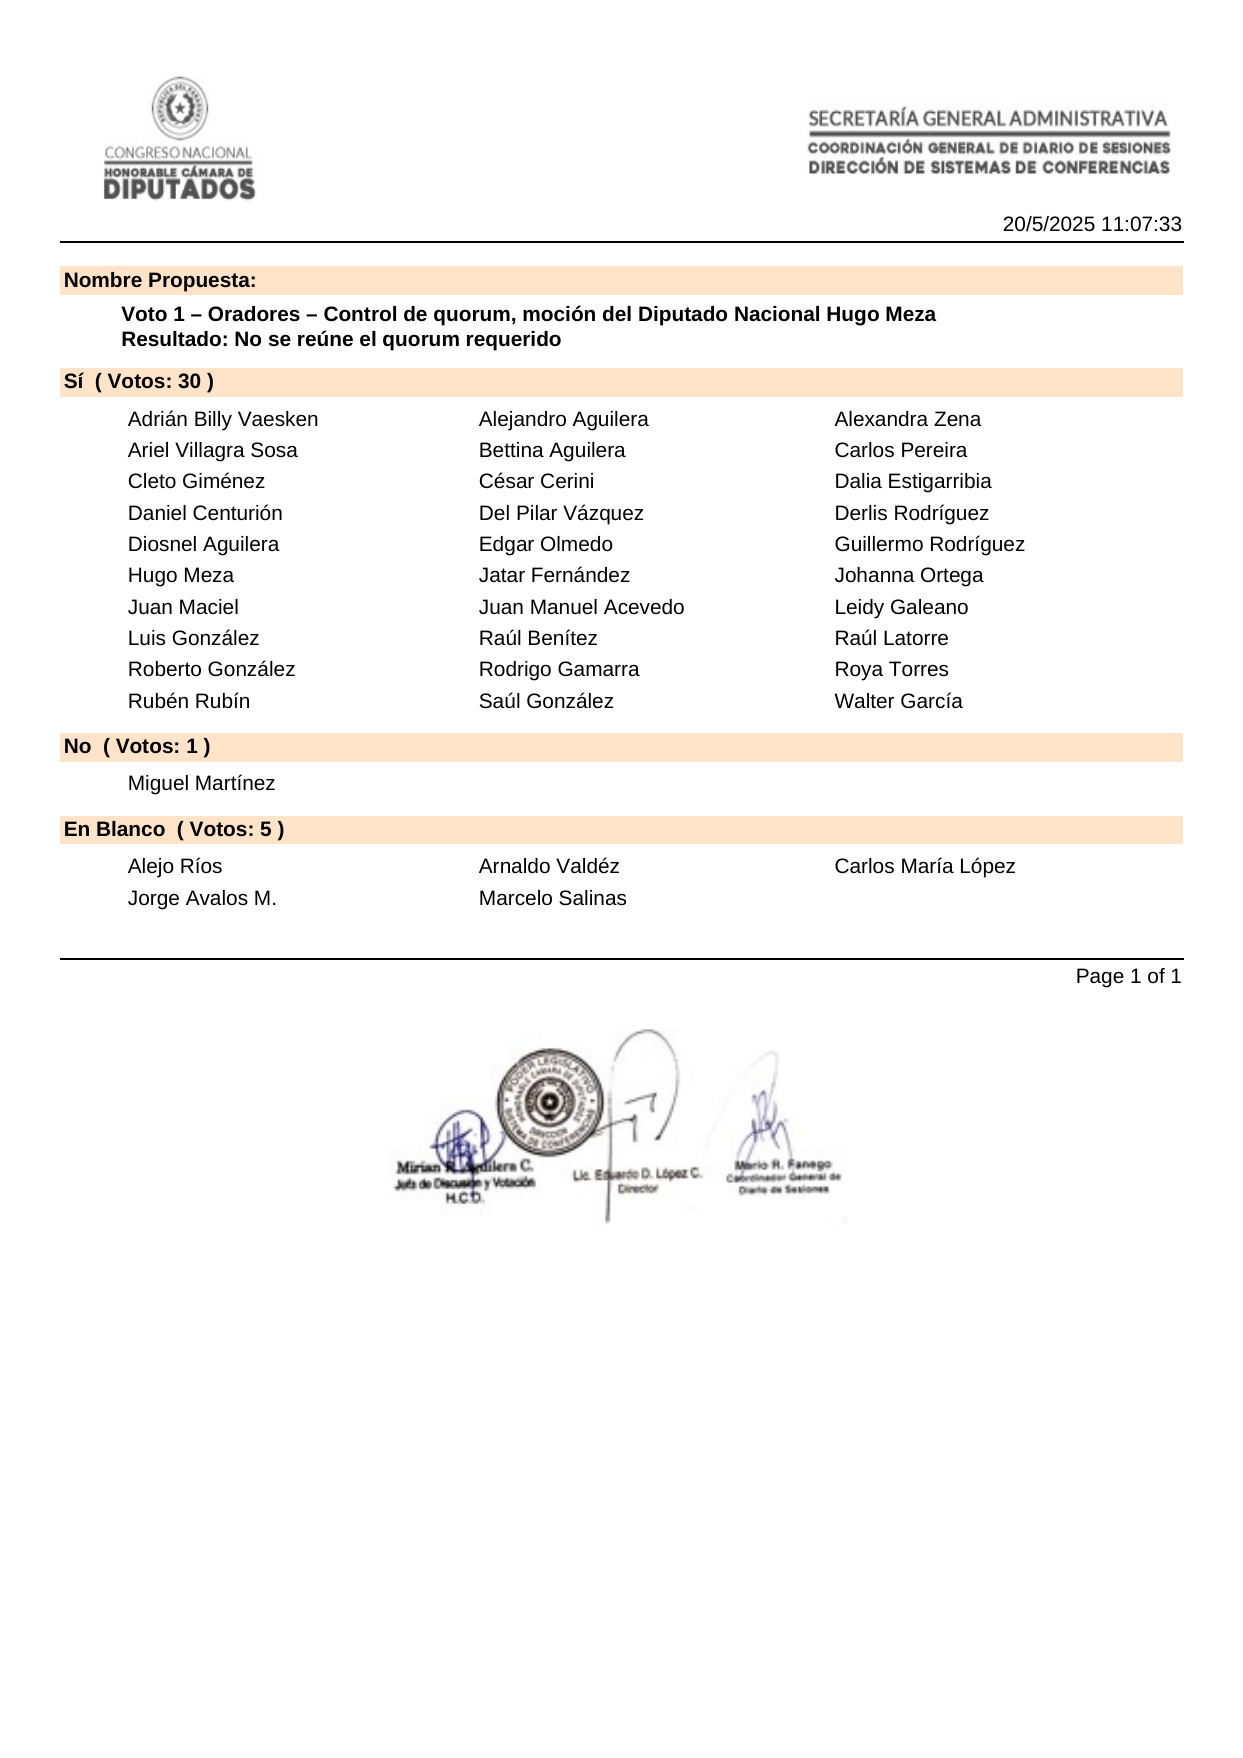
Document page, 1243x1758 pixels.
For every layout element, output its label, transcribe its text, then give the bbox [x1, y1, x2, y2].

table_cell [1184, 853, 1189, 881]
table_cell [125, 799, 462, 816]
table_cell Arnaldo Valdéz [476, 853, 815, 881]
table_cell Leidy Galeano [831, 593, 1168, 622]
table_cell No ( Votos: 1 ) [60, 733, 1183, 762]
table_cell Nombre Propuesta: [60, 266, 1183, 295]
table_cell Bettina Aguilera [476, 437, 815, 465]
table_cell Voto 1 – Oradores – Control de quorum, moción del Diputado Nacional Hugo Meza Resultado: No se reúne el quorum requerido [118, 301, 1178, 351]
table_cell [815, 853, 831, 958]
table_cell Cleto Giménez [125, 468, 462, 496]
table_cell Ariel Villagra Sosa [125, 437, 462, 465]
table_cell [125, 913, 462, 930]
table_cell [462, 770, 1183, 816]
table_cell [1184, 245, 1189, 266]
table_cell [1184, 930, 1189, 958]
table_cell Carlos Pereira [831, 437, 1168, 465]
table_header [60, 207, 649, 241]
table_cell [1184, 437, 1189, 465]
table_cell Luis González [125, 625, 462, 653]
table_header [1184, 207, 1189, 241]
table_cell [1184, 884, 1189, 913]
table_cell Miguel Martínez [125, 770, 462, 799]
table_cell Juan Manuel Acevedo [476, 593, 815, 622]
table_cell Alejo Ríos [125, 853, 462, 881]
table_cell Roya Torres [831, 656, 1168, 684]
table_cell Hugo Meza [125, 562, 462, 591]
table_cell [1184, 405, 1189, 434]
table_cell [60, 853, 124, 958]
table_cell [1184, 913, 1189, 930]
table_cell Alejandro Aguilera [476, 405, 815, 434]
table_cell [1184, 733, 1189, 762]
table_cell Juan Maciel [125, 593, 462, 622]
table_cell [125, 930, 462, 958]
table_cell [1184, 593, 1189, 622]
table_cell [1184, 368, 1189, 397]
table_cell Rodrigo Gamarra [476, 656, 815, 684]
table_cell [476, 716, 815, 733]
table_cell [60, 770, 124, 816]
table_cell Carlos María López [831, 853, 1168, 881]
table_cell Adrián Billy Vaesken [125, 405, 462, 434]
table_cell [1184, 531, 1189, 559]
table_cell Roberto González [125, 656, 462, 684]
table_cell Edgar Olmedo [476, 531, 815, 559]
table_cell [1184, 844, 1189, 853]
table_cell [1184, 799, 1189, 816]
table_cell [1184, 266, 1189, 295]
table_cell Raúl Benítez [476, 625, 815, 653]
table_cell [815, 405, 831, 733]
table_cell [1184, 716, 1189, 733]
table_cell [476, 913, 815, 930]
table_cell [1184, 816, 1189, 844]
table_cell [60, 963, 827, 997]
table_cell Guillermo Rodríguez [831, 531, 1168, 559]
table_cell [1168, 853, 1183, 958]
table_cell [831, 881, 1168, 958]
table_cell En Blanco ( Votos: 5 ) [60, 816, 1183, 844]
table_cell [462, 853, 476, 958]
table_cell [1184, 562, 1189, 591]
table_cell [1184, 688, 1189, 716]
table_cell Johanna Ortega [831, 562, 1168, 591]
table_cell [1184, 468, 1189, 496]
table_cell [1184, 963, 1189, 997]
table_cell Marcelo Salinas [476, 884, 815, 913]
table_cell [831, 716, 1168, 733]
table_cell [1184, 397, 1189, 405]
table_cell Diosnel Aguilera [125, 531, 462, 559]
table_cell [476, 930, 815, 958]
table_cell César Cerini [476, 468, 815, 496]
table_cell Raúl Latorre [831, 625, 1168, 653]
table_cell [60, 301, 118, 368]
table_cell Alexandra Zena [831, 405, 1168, 434]
table_cell [118, 351, 1178, 368]
table_cell [462, 405, 476, 733]
table_cell [1184, 499, 1189, 528]
table_cell [60, 844, 1183, 853]
table_cell Jorge Avalos M. [125, 884, 462, 913]
table_header 20/5/2025 11:07:33 [649, 207, 1183, 241]
table_cell [1184, 770, 1189, 799]
table_cell Derlis Rodríguez [831, 499, 1168, 528]
table_cell Daniel Centurión [125, 499, 462, 528]
table_cell Sí ( Votos: 30 ) [60, 368, 1183, 397]
table_cell Saúl González [476, 688, 815, 716]
table_cell [1178, 301, 1189, 368]
table_cell [60, 762, 1183, 770]
table_cell Del Pilar Vázquez [476, 499, 815, 528]
table_cell [1168, 405, 1183, 733]
table_cell [60, 405, 124, 733]
table_cell Jatar Fernández [476, 562, 815, 591]
table_cell [125, 716, 462, 733]
table_cell Walter García [831, 688, 1168, 716]
table_cell Page 1 of 1 [827, 963, 1183, 997]
table_cell [1184, 656, 1189, 684]
table_cell Rubén Rubín [125, 688, 462, 716]
table_cell [1184, 762, 1189, 770]
table_cell [60, 245, 1183, 266]
table_cell [60, 295, 1183, 301]
table_cell [60, 397, 1183, 405]
table_cell [1184, 625, 1189, 653]
table_cell Dalia Estigarribia [831, 468, 1168, 496]
